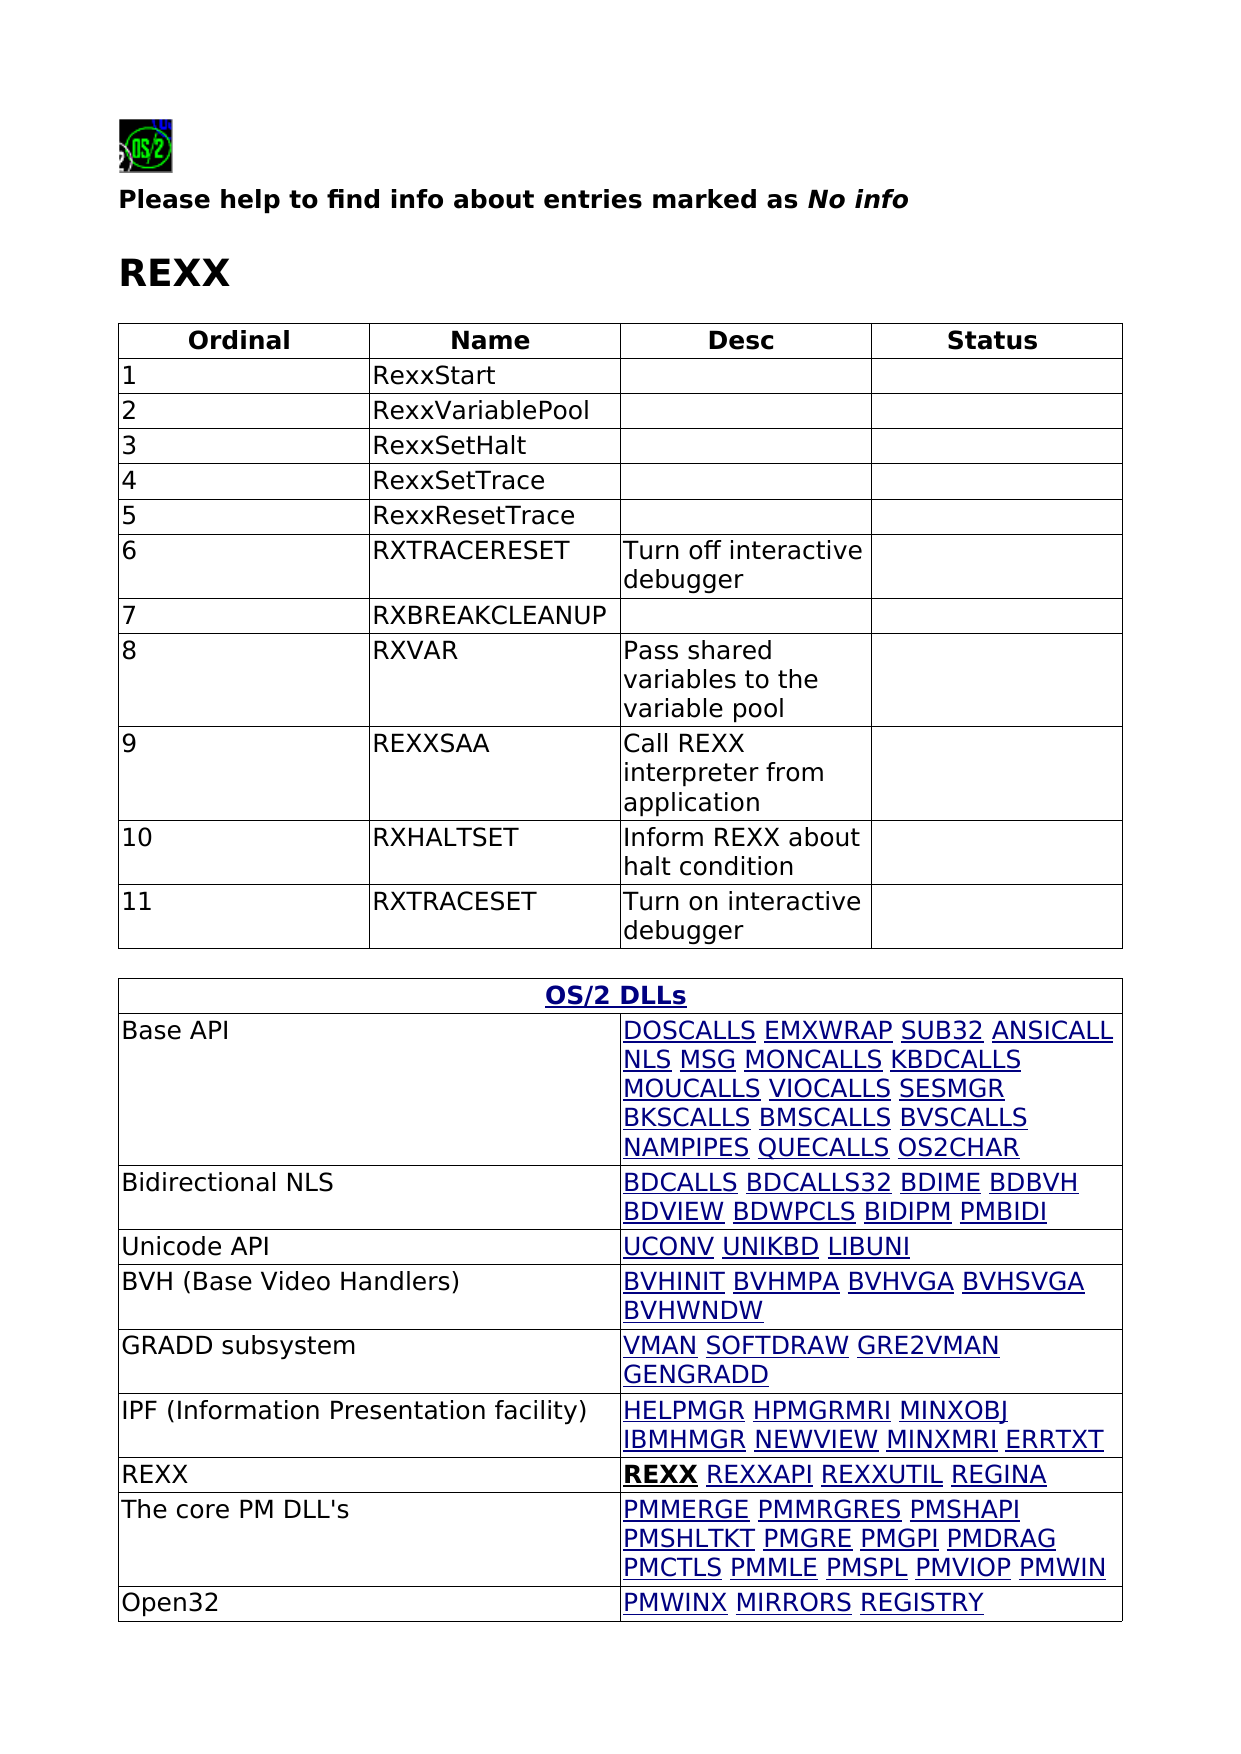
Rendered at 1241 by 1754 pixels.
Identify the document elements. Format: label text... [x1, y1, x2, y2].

table_cell RexxVariablePool [370, 394, 620, 428]
table_cell Turn off interactive debugger [621, 535, 871, 598]
table_cell 5 [119, 500, 369, 533]
table_header Name [370, 324, 620, 358]
table_cell DOSCALLS EMXWRAP SUB32 ANSICALL NLS MSG MONCALLS KBDCALLS MOUCALLS VIOCALLS SESMGR BKSCALLS BMSCALLS BVSCALLS NAMPIPES QUECALLS OS2CHAR [621, 1014, 1122, 1165]
table_cell RXBREAKCLEANUP [370, 599, 620, 633]
table_cell [872, 500, 1122, 533]
table_cell [872, 394, 1122, 428]
table_cell BDCALLS BDCALLS32 BDIME BDBVH BDVIEW BDWPCLS BIDIPM PMBIDI [621, 1166, 1122, 1229]
picture [118, 118, 173, 173]
table_cell [621, 394, 871, 428]
table_cell The core PM DLL's [119, 1493, 620, 1586]
table_header Status [872, 324, 1122, 358]
table_cell [872, 359, 1122, 393]
table_cell PMMERGE PMMRGRES PMSHAPI PMSHLTKT PMGRE PMGPI PMDRAG PMCTLS PMMLE PMSPL PMVIOP PMWIN [621, 1493, 1122, 1586]
table_cell RexxStart [370, 359, 620, 393]
table_cell Inform REXX about halt condition [621, 821, 871, 884]
table_cell 9 [119, 727, 369, 820]
table_cell 1 [119, 359, 369, 393]
table_cell VMAN SOFTDRAW GRE2VMAN GENGRADD [621, 1330, 1122, 1393]
table_cell BVHINIT BVHMPA BVHVGA BVHSVGA BVHWNDW [621, 1265, 1122, 1328]
table_cell Base API [119, 1014, 620, 1165]
table_cell RexxSetTrace [370, 464, 620, 498]
table_cell 2 [119, 394, 369, 428]
table_cell 3 [119, 429, 369, 463]
table_cell [872, 821, 1122, 884]
table_cell 10 [119, 821, 369, 884]
table_cell RexxSetHalt [370, 429, 620, 463]
table_cell 7 [119, 599, 369, 633]
text Please help to find info about entries marked as No info [118, 185, 1122, 214]
table_cell Bidirectional NLS [119, 1166, 620, 1229]
table_cell 8 [119, 634, 369, 726]
table_cell Open32 [119, 1587, 620, 1621]
table_cell Call REXX interpreter from application [621, 727, 871, 820]
table_cell 6 [119, 535, 369, 598]
table_cell RXTRACESET [370, 885, 620, 948]
table_cell [872, 429, 1122, 463]
table_cell RXTRACERESET [370, 535, 620, 598]
table_cell REXXSAA [370, 727, 620, 820]
table_cell [621, 359, 871, 393]
table_cell GRADD subsystem [119, 1330, 620, 1393]
table_cell 4 [119, 464, 369, 498]
table_cell RXHALTSET [370, 821, 620, 884]
table_cell [872, 535, 1122, 598]
table_cell 11 [119, 885, 369, 948]
table_cell [621, 464, 871, 498]
table_cell [621, 599, 871, 633]
table_cell RXVAR [370, 634, 620, 726]
table_header Desc [621, 324, 871, 358]
table_header Ordinal [119, 324, 369, 358]
table_cell IPF (Information Presentation facility) [119, 1394, 620, 1457]
table_cell HELPMGR HPMGRMRI MINXOBJ IBMHMGR NEWVIEW MINXMRI ERRTXT [621, 1394, 1122, 1457]
table_cell [621, 500, 871, 533]
table_cell [872, 599, 1122, 633]
table_cell REXX [119, 1458, 620, 1492]
table_header OS/2 DLLs [119, 979, 1122, 1013]
table_cell REXX REXXAPI REXXUTIL REGINA [621, 1458, 1122, 1492]
table_cell Unicode API [119, 1230, 620, 1264]
table_cell [872, 634, 1122, 726]
table_cell BVH (Base Video Handlers) [119, 1265, 620, 1328]
table_cell [621, 429, 871, 463]
table_cell Turn on interactive debugger [621, 885, 871, 948]
table_cell [872, 464, 1122, 498]
subtitle REXX [118, 252, 1122, 296]
table_cell RexxResetTrace [370, 500, 620, 533]
table_cell Pass shared variables to the variable pool [621, 634, 871, 726]
table_cell UCONV UNIKBD LIBUNI [621, 1230, 1122, 1264]
table_cell [872, 885, 1122, 948]
table_cell PMWINX MIRRORS REGISTRY [621, 1587, 1122, 1621]
table_cell [872, 727, 1122, 820]
